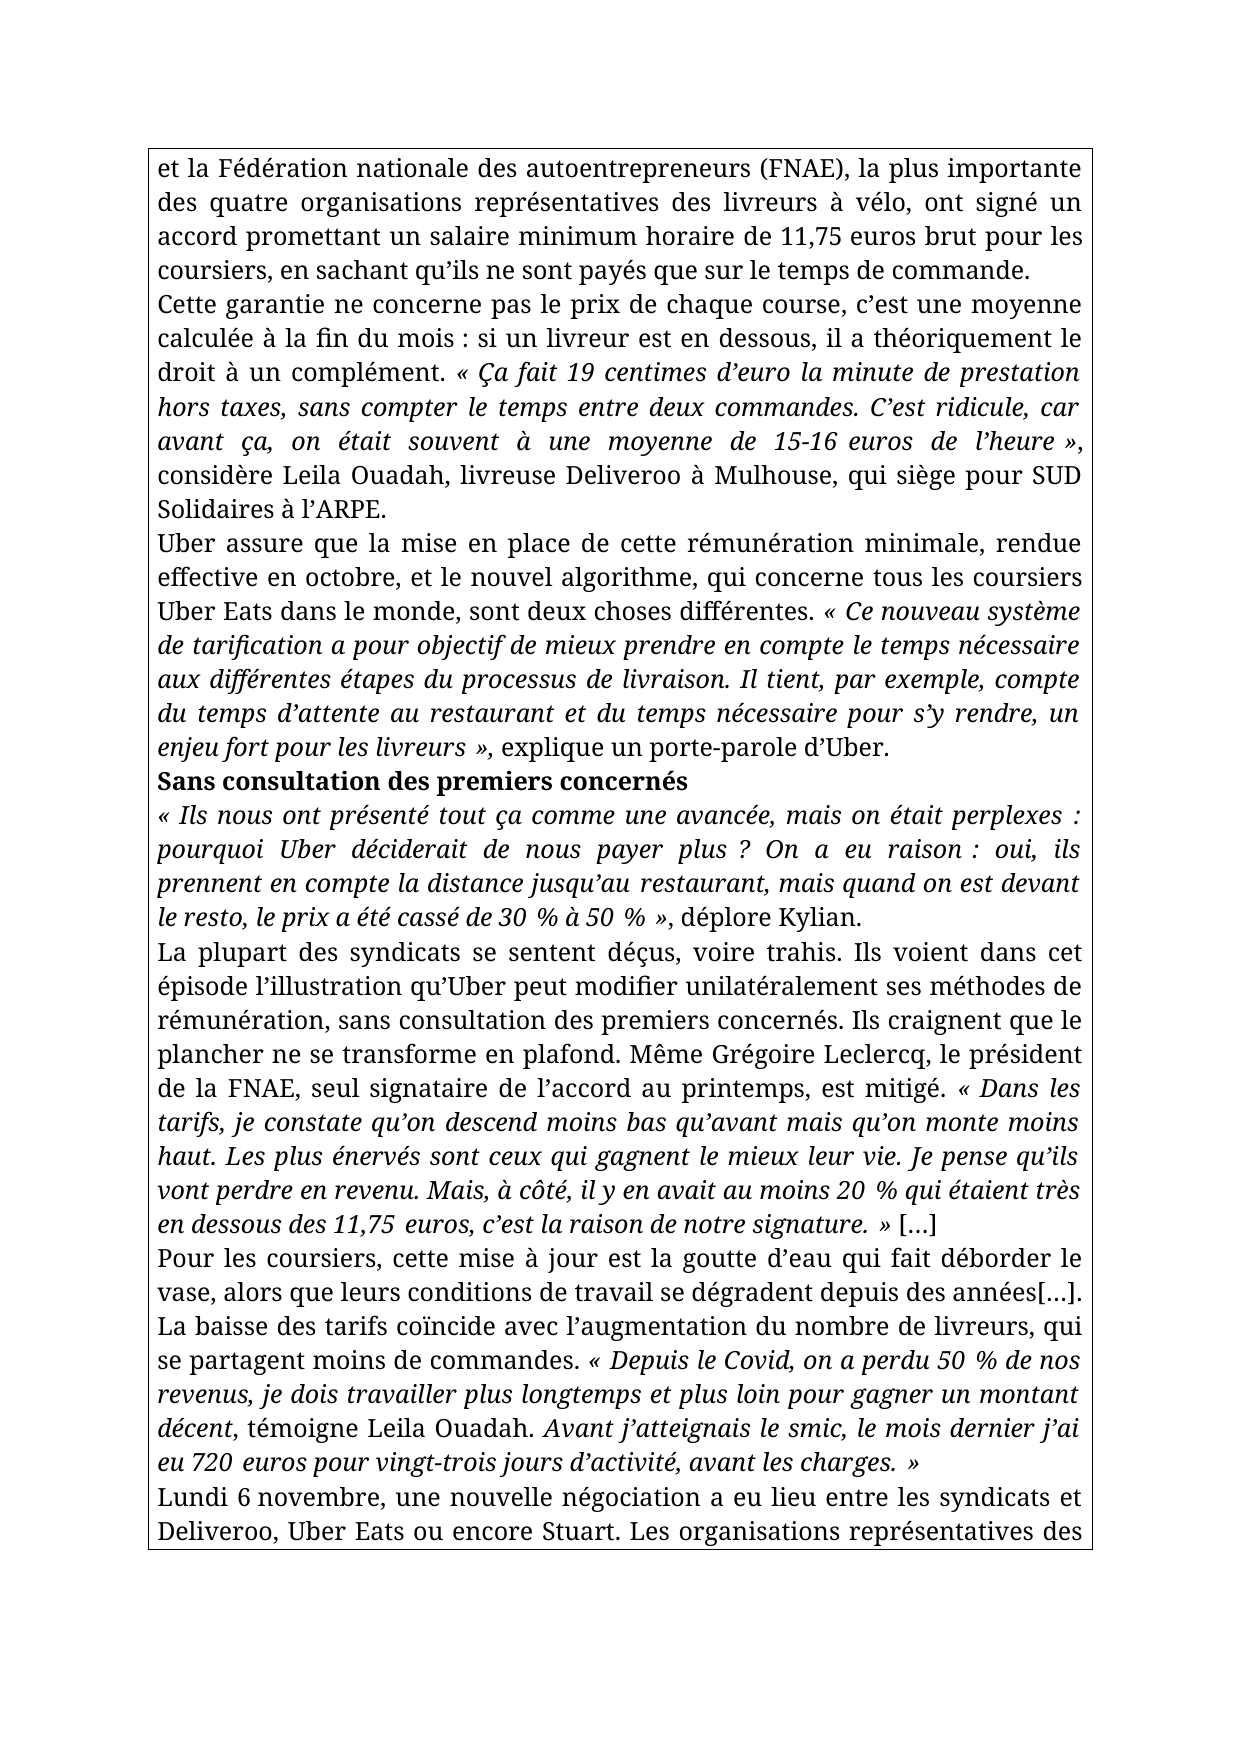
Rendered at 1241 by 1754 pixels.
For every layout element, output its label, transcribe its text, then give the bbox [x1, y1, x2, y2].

text Uber assure que la mise en place de cette rémunération minimale, rendue effective en octobre, et le nouvel algorithme, qui concerne tous les coursiers Uber Eats dans le monde, sont deux choses différentes. « Ce nouveau système de tarification a pour objectif de mieux prendre en compte le temps nécessaire aux différentes étapes du processus de livraison. Il tient, par exemple, compte du temps d’attente au restaurant et du temps nécessaire pour s’y rendre, un enjeu fort pour les livreurs », explique un porte-parole d’Uber. [149, 522, 1092, 761]
text « Ils nous ont présenté tout ça comme une avancée, mais on était perplexes : pourquoi Uber déciderait de nous payer plus ? On a eu raison : oui, ils prennent en compte la distance jusqu’au restaurant, mais quand on est devant le resto, le prix a été cassé de 30 % à 50 % », déplore Kylian. [149, 795, 1092, 931]
text La plupart des syndicats se sentent déçus, voire trahis. Ils voient dans cet épisode l’illustration qu’Uber peut modifier unilatéralement ses méthodes de rémunération, sans consultation des premiers concernés. Ils craignent que le plancher ne se transforme en plafond. Même Grégoire Leclercq, le président de la FNAE, seul signataire de l’accord au printemps, est mitigé. « Dans les tarifs, je constate qu’on descend moins bas qu’avant mais qu’on monte moins haut. Les plus énervés sont ceux qui gagnent le mieux leur vie. Je pense qu’ils vont perdre en revenu. Mais, à côté, il y en avait au moins 20 % qui étaient très en dessous des 11,75 euros, c’est la raison de notre signature. » […] [149, 931, 1092, 1238]
text Lundi 6 novembre, une nouvelle négociation a eu lieu entre les syndicats et Deliveroo, Uber Eats ou encore Stuart. Les organisations représentatives des [149, 1476, 1092, 1549]
subtitle Sans consultation des premiers concernés [149, 761, 1092, 795]
text et la Fédération nationale des autoentrepreneurs (FNAE), la plus importante des quatre organisations représentatives des livreurs à vélo, ont signé un accord promettant un salaire minimum horaire de 11,75 euros brut pour les coursiers, en sachant qu’ils ne sont payés que sur le temps de commande. [149, 149, 1092, 284]
text Cette garantie ne concerne pas le prix de chaque course, c’est une moyenne calculée à la fin du mois : si un livreur est en dessous, il a théoriquement le droit à un complément. « Ça fait 19 centimes d’euro la minute de prestation hors taxes, sans compter le temps entre deux commandes. C’est ridicule, car avant ça, on était souvent à une moyenne de 15-16 euros de l’heure », considère Leila Ouadah, livreuse Deliveroo à Mulhouse, qui siège pour SUD Solidaires à l’ARPE. [149, 284, 1092, 522]
text Pour les coursiers, cette mise à jour est la goutte d’eau qui fait déborder le vase, alors que leurs conditions de travail se dégradent depuis des années[…]. La baisse des tarifs coïncide avec l’augmentation du nombre de livreurs, qui se partagent moins de commandes. « Depuis le Covid, on a perdu 50 % de nos revenus, je dois travailler plus longtemps et plus loin pour gagner un montant décent, témoigne Leila Ouadah. Avant j’atteignais le smic, le mois dernier j’ai eu 720 euros pour vingt-trois jours d’activité, avant les charges. » [149, 1238, 1092, 1476]
